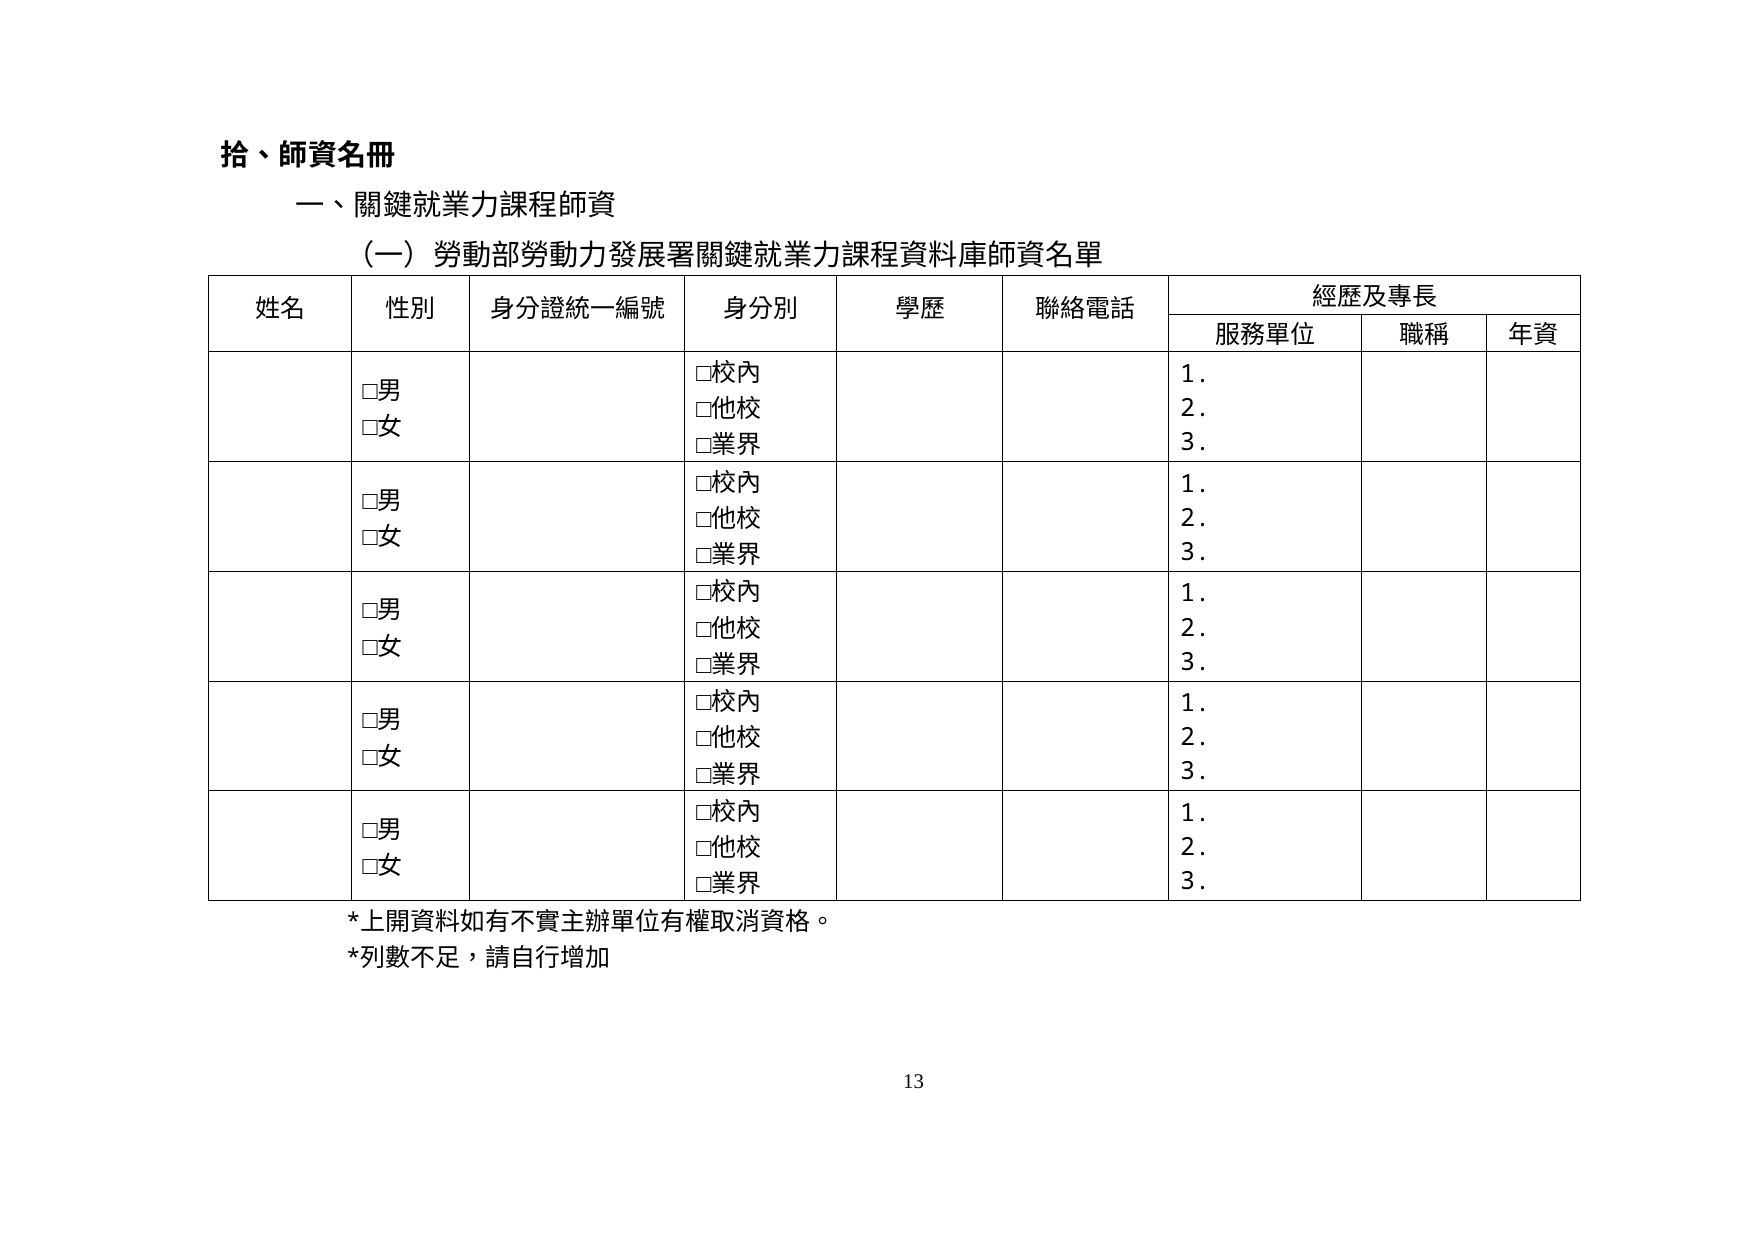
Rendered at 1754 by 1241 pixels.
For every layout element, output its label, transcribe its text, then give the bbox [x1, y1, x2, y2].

table_cell □校內 □他校 □業界 [685, 791, 836, 900]
table_cell □校內 □他校 □業界 [685, 682, 836, 790]
table_cell □男 □女 [352, 572, 469, 681]
table_cell [209, 682, 351, 790]
table_header 經歷及專長 [1169, 276, 1580, 314]
table_header 身分證統一編號 [470, 276, 684, 351]
table_cell [1487, 791, 1580, 900]
table_cell [837, 682, 1002, 790]
table_cell [1003, 682, 1168, 790]
table_header 身分別 [685, 276, 836, 351]
table_cell [837, 352, 1002, 461]
table_cell [1362, 682, 1486, 790]
table_cell [1003, 352, 1168, 461]
table_cell [470, 682, 684, 790]
table_cell 職稱 [1362, 315, 1486, 351]
table_cell [837, 572, 1002, 681]
table_cell □校內 □他校 □業界 [685, 352, 836, 461]
table_header 性別 [352, 276, 469, 351]
table_cell [1362, 352, 1486, 461]
table_cell [1487, 572, 1580, 681]
table_cell 1. 2. 3. [1169, 462, 1361, 571]
table_cell [1003, 791, 1168, 900]
table_cell [209, 791, 351, 900]
table_cell [1003, 572, 1168, 681]
table_cell [209, 572, 351, 681]
table_cell [837, 462, 1002, 571]
text 拾、師資名冊 [220, 125, 1606, 175]
table_cell 1. 2. 3. [1169, 572, 1361, 681]
table_cell [1487, 462, 1580, 571]
table_cell [1362, 572, 1486, 681]
table_header 聯絡電話 [1003, 276, 1168, 351]
table_cell [1362, 462, 1486, 571]
table_cell [470, 352, 684, 461]
table_header 學歷 [837, 276, 1002, 351]
table_cell 1. 2. 3. [1169, 352, 1361, 461]
table_cell [837, 791, 1002, 900]
text *上開資料如有不實主辦單位有權取消資格。 [346, 901, 1606, 937]
table_cell □男 □女 [352, 352, 469, 461]
table_cell [1362, 791, 1486, 900]
table_cell [209, 352, 351, 461]
table_cell 年資 [1487, 315, 1580, 351]
table_cell [1487, 352, 1580, 461]
table_cell □男 □女 [352, 462, 469, 571]
table_cell [209, 462, 351, 571]
text 一、關鍵就業力課程師資 [295, 175, 1606, 225]
table_cell □校內 □他校 □業界 [685, 572, 836, 681]
table_cell □男 □女 [352, 682, 469, 790]
table_cell 服務單位 [1169, 315, 1361, 351]
table_cell [470, 462, 684, 571]
table_cell □校內 □他校 □業界 [685, 462, 836, 571]
table_cell [1003, 462, 1168, 571]
table_cell [470, 572, 684, 681]
table_cell □男 □女 [352, 791, 469, 900]
table_cell 1. 2. 3. [1169, 791, 1361, 900]
table_cell [470, 791, 684, 900]
table_cell [1487, 682, 1580, 790]
table_header 姓名 [209, 276, 351, 351]
text *列數不足，請自行增加 [346, 937, 1606, 974]
table_cell 1. 2. 3. [1169, 682, 1361, 790]
text （一）勞動部勞動力發展署關鍵就業力課程資料庫師資名單 [345, 225, 1606, 275]
